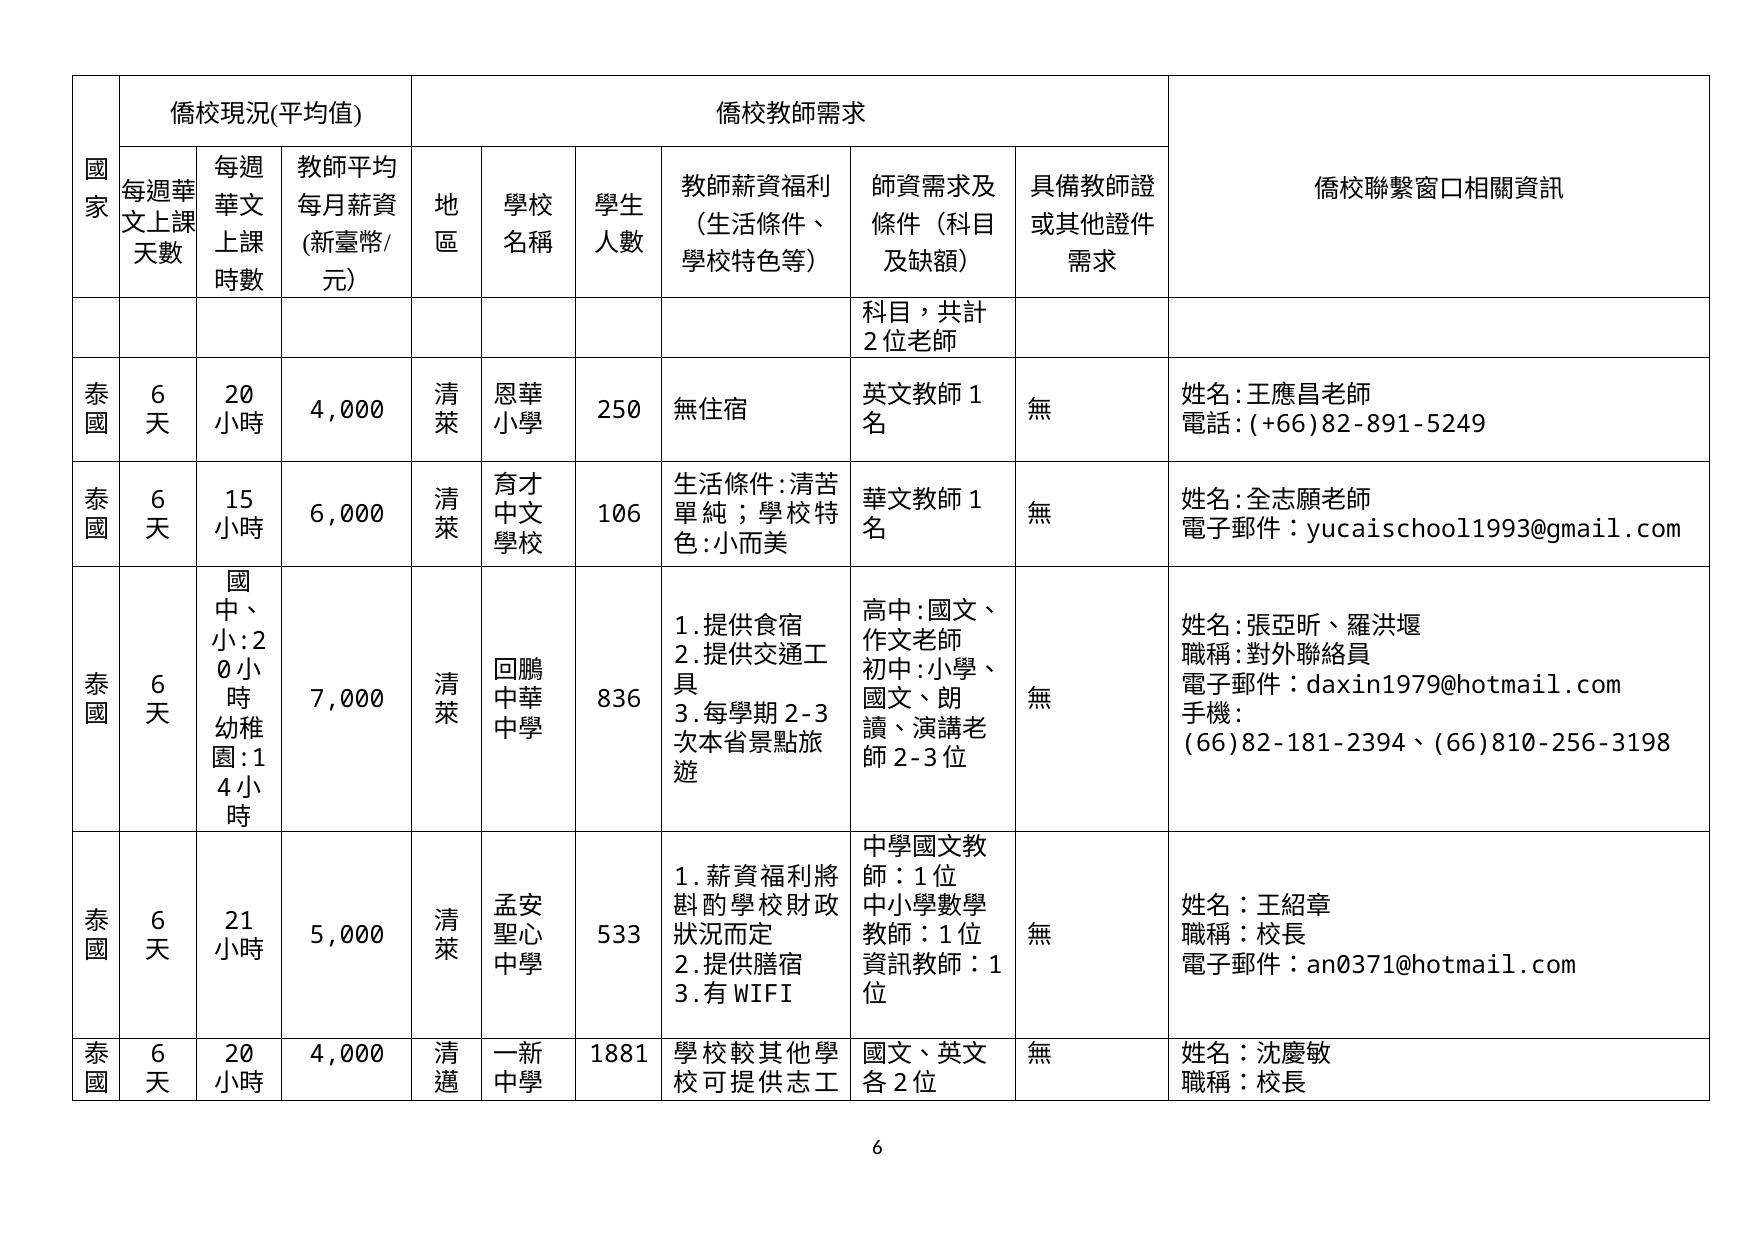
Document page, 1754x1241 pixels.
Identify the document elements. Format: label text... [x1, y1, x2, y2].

table_cell 生活條件:清苦單純；學校特色:小而美 [662, 462, 850, 566]
table_cell 清萊 [412, 462, 481, 566]
table_cell 泰國 [73, 462, 119, 566]
table_cell 無 [1016, 1039, 1168, 1099]
table_cell 國中、小:20小時 幼稚園:14小時 [197, 567, 281, 831]
table_cell 無 [1016, 832, 1168, 1038]
table_cell 無住宿 [662, 358, 850, 461]
table_cell 師資需求及條件（科目及缺額） [851, 147, 1015, 297]
table_cell 學生 人數 [576, 147, 661, 297]
table_cell 7,000 [282, 567, 411, 831]
table_cell 15 小時 [197, 462, 281, 566]
table_cell 4,000 [282, 358, 411, 461]
table_cell 英文教師1名 [851, 358, 1015, 461]
table_cell 姓名:王應昌老師 電話:(+66)82-891-5249 [1169, 358, 1709, 461]
table_cell 一新中學 [482, 1039, 575, 1099]
table_cell [482, 298, 575, 357]
table_cell 學校較其他學校可提供志工 [662, 1039, 850, 1099]
table_cell 836 [576, 567, 661, 831]
table_cell 回鵬中華中學 [482, 567, 575, 831]
table_cell 1881 [576, 1039, 661, 1099]
table_cell [120, 298, 196, 357]
table_cell [412, 298, 481, 357]
table_cell 華文教師1名 [851, 462, 1015, 566]
table_cell 533 [576, 832, 661, 1038]
table_cell 清萊 [412, 832, 481, 1038]
table_cell 孟安聖心中學 [482, 832, 575, 1038]
table_cell [73, 298, 119, 357]
table_cell 教師薪資福利（生活條件、學校特色等） [662, 147, 850, 297]
table_cell 恩華小學 [482, 358, 575, 461]
table_cell 清邁 [412, 1039, 481, 1099]
table_cell 106 [576, 462, 661, 566]
table_header 僑校現況(平均值) [120, 76, 411, 146]
table_cell 1.薪資福利將斟酌學校財政狀況而定 2.提供膳宿 3.有WIFI [662, 832, 850, 1038]
table_cell 無 [1016, 358, 1168, 461]
table_cell 6,000 [282, 462, 411, 566]
table_cell 每週華文上課天數 [120, 147, 196, 297]
table_header 僑校教師需求 [412, 76, 1168, 146]
table_cell 姓名：王紹章 職稱：校長 電子郵件：an0371@hotmail.com [1169, 832, 1709, 1038]
table_cell [1016, 298, 1168, 357]
table_cell 6 天 [120, 1039, 196, 1099]
table_cell 無 [1016, 462, 1168, 566]
table_cell [197, 298, 281, 357]
table_cell 20 小時 [197, 358, 281, 461]
table_cell 6 天 [120, 462, 196, 566]
table_cell 清萊 [412, 567, 481, 831]
table_cell 中學國文教師：1位 中小學數學教師：1位 資訊教師：1位 [851, 832, 1015, 1038]
table_cell 6 天 [120, 832, 196, 1038]
table_cell 5,000 [282, 832, 411, 1038]
table_cell 科目，共計2位老師 [851, 298, 1015, 357]
table_cell 20 小時 [197, 1039, 281, 1099]
table_cell 清萊 [412, 358, 481, 461]
table_cell 每週華文 上課時數 [197, 147, 281, 297]
table_cell [1169, 298, 1709, 357]
table_header 僑校聯繫窗口相關資訊 [1169, 76, 1709, 297]
table_cell 無 [1016, 567, 1168, 831]
table_cell 泰國 [73, 358, 119, 461]
table_cell 250 [576, 358, 661, 461]
table_cell 泰國 [73, 832, 119, 1038]
table_cell 高中:國文、作文老師 初中:小學、國文、朗讀、演講老師2-3位 [851, 567, 1015, 831]
table_cell 21 小時 [197, 832, 281, 1038]
table_cell [576, 298, 661, 357]
table_cell 泰國 [73, 567, 119, 831]
table_cell 1.提供食宿 2.提供交通工具 3.每學期2-3次本省景點旅遊 [662, 567, 850, 831]
table_cell 6 天 [120, 358, 196, 461]
table_cell 姓名：沈慶敏 職稱：校長 [1169, 1039, 1709, 1099]
table_cell [662, 298, 850, 357]
table_header 國家 [73, 76, 119, 297]
table_cell 國文、英文各2位 [851, 1039, 1015, 1099]
table_cell 泰國 [73, 1039, 119, 1099]
table_cell 姓名:張亞昕、羅洪堰 職稱:對外聯絡員 電子郵件：daxin1979@hotmail.com 手機: (66)82-181-2394、(66)810-256-3198 [1169, 567, 1709, 831]
table_cell 6 天 [120, 567, 196, 831]
table_cell 學校 名稱 [482, 147, 575, 297]
table_cell 教師平均每月薪資(新臺幣/元） [282, 147, 411, 297]
table_cell 姓名:全志願老師 電子郵件：yucaischool1993@gmail.com [1169, 462, 1709, 566]
table_cell 具備教師證或其他證件需求 [1016, 147, 1168, 297]
table_cell 4,000 [282, 1039, 411, 1099]
table_cell [282, 298, 411, 357]
table_cell 育才中文學校 [482, 462, 575, 566]
table_cell 地區 [412, 147, 481, 297]
